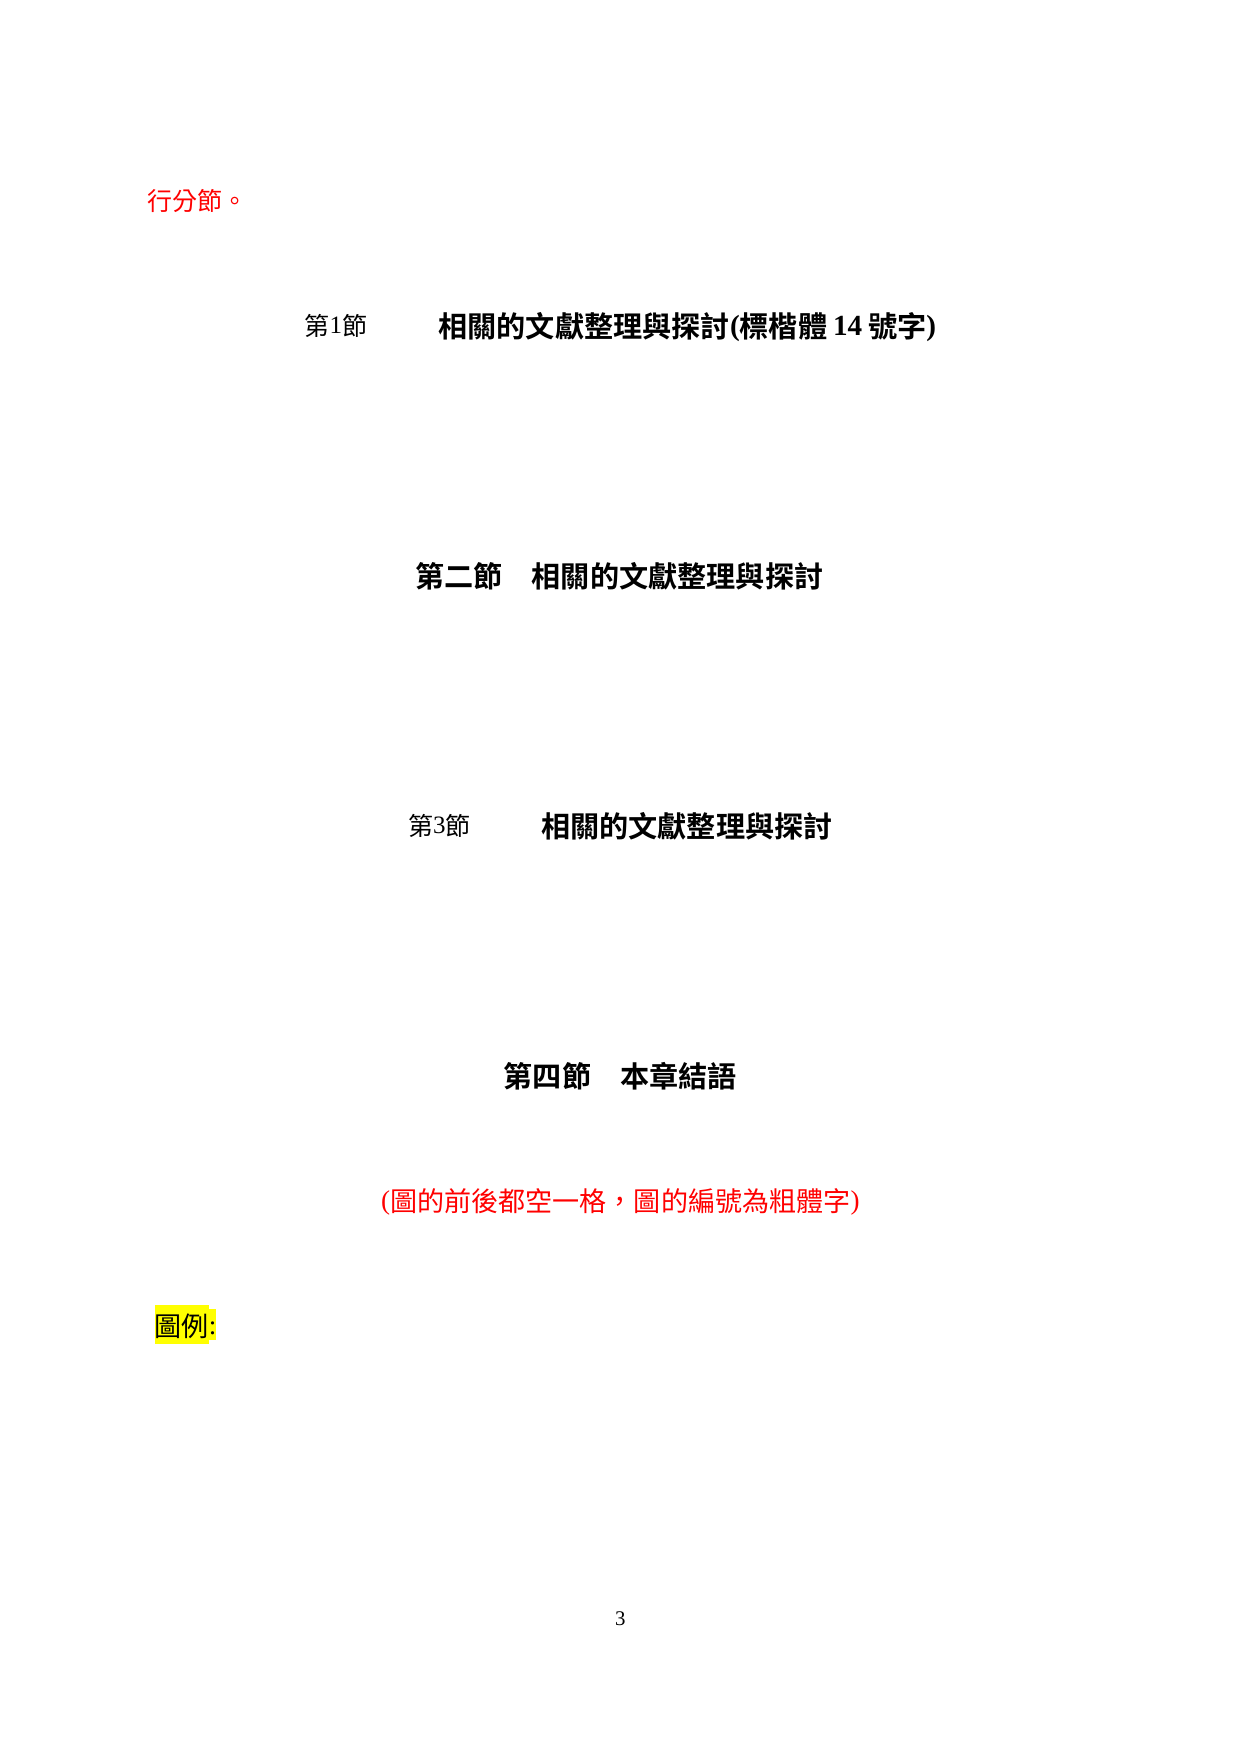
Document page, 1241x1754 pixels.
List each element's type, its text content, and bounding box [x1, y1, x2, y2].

text 第二節 相關的文獻整理與探討 [148, 533, 1090, 596]
text (圖的前後都空一格，圖的編號為粗體字) [148, 1158, 1092, 1221]
list 相關的文獻整理與探討 [805, 783, 1092, 846]
list 相關的文獻整理與探討(標楷體14號字) [148, 283, 1092, 346]
list 相關的文獻整理與探討 [148, 783, 435, 846]
text 圖例: [148, 1283, 1092, 1346]
text 行分節。 [148, 158, 1092, 221]
text 第四節 本章結語 [148, 1033, 1092, 1096]
